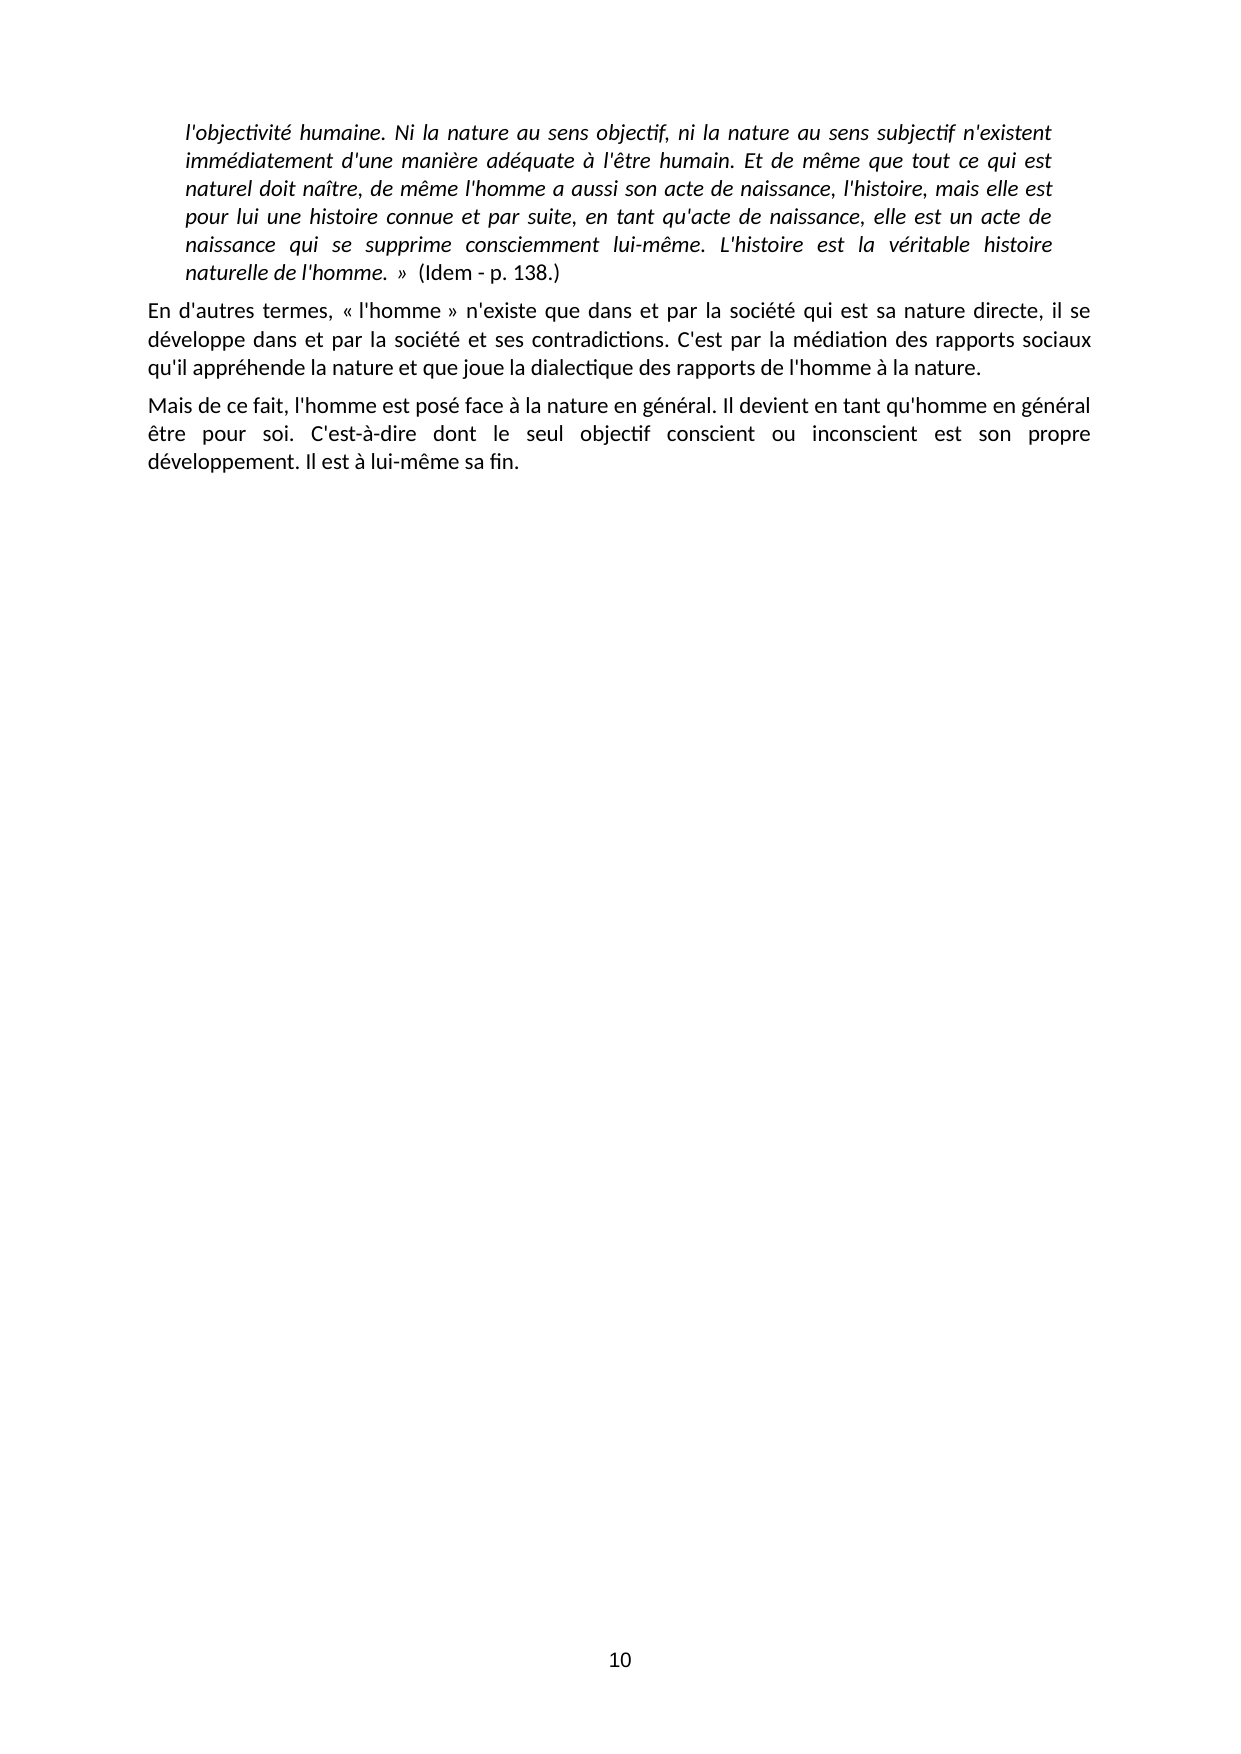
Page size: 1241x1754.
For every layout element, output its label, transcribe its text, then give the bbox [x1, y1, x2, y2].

text En d'autres termes, « l'homme » n'existe que dans et par la société qui est sa nature directe, il se développe dans et par la société et ses contradictions. C'est par la médiation des rapports sociaux qu'il appréhende la nature et que joue la dialectique des rapports de l'homme à la nature. [148, 297, 1093, 381]
text Mais de ce fait, l'homme est posé face à la nature en général. Il devient en tant qu'homme en général être pour soi. C'est-à-dire dont le seul objectif conscient ou inconscient est son propre développement. Il est à lui-même sa fin. [148, 391, 1093, 475]
text l'objectivité humaine. Ni la nature au sens objectif, ni la nature au sens subjectif n'existent immédiatement d'une manière adéquate à l'être humain. Et de même que tout ce qui est naturel doit naître, de même l'homme a aussi son acte de naissance, l'histoire, mais elle est pour lui une histoire connue et par suite, en tant qu'acte de naissance, elle est un acte de naissance qui se supprime consciemment lui-même. L'histoire est la véritable histoire naturelle de l'homme. » (Idem - p. 138.) [185, 118, 1055, 286]
